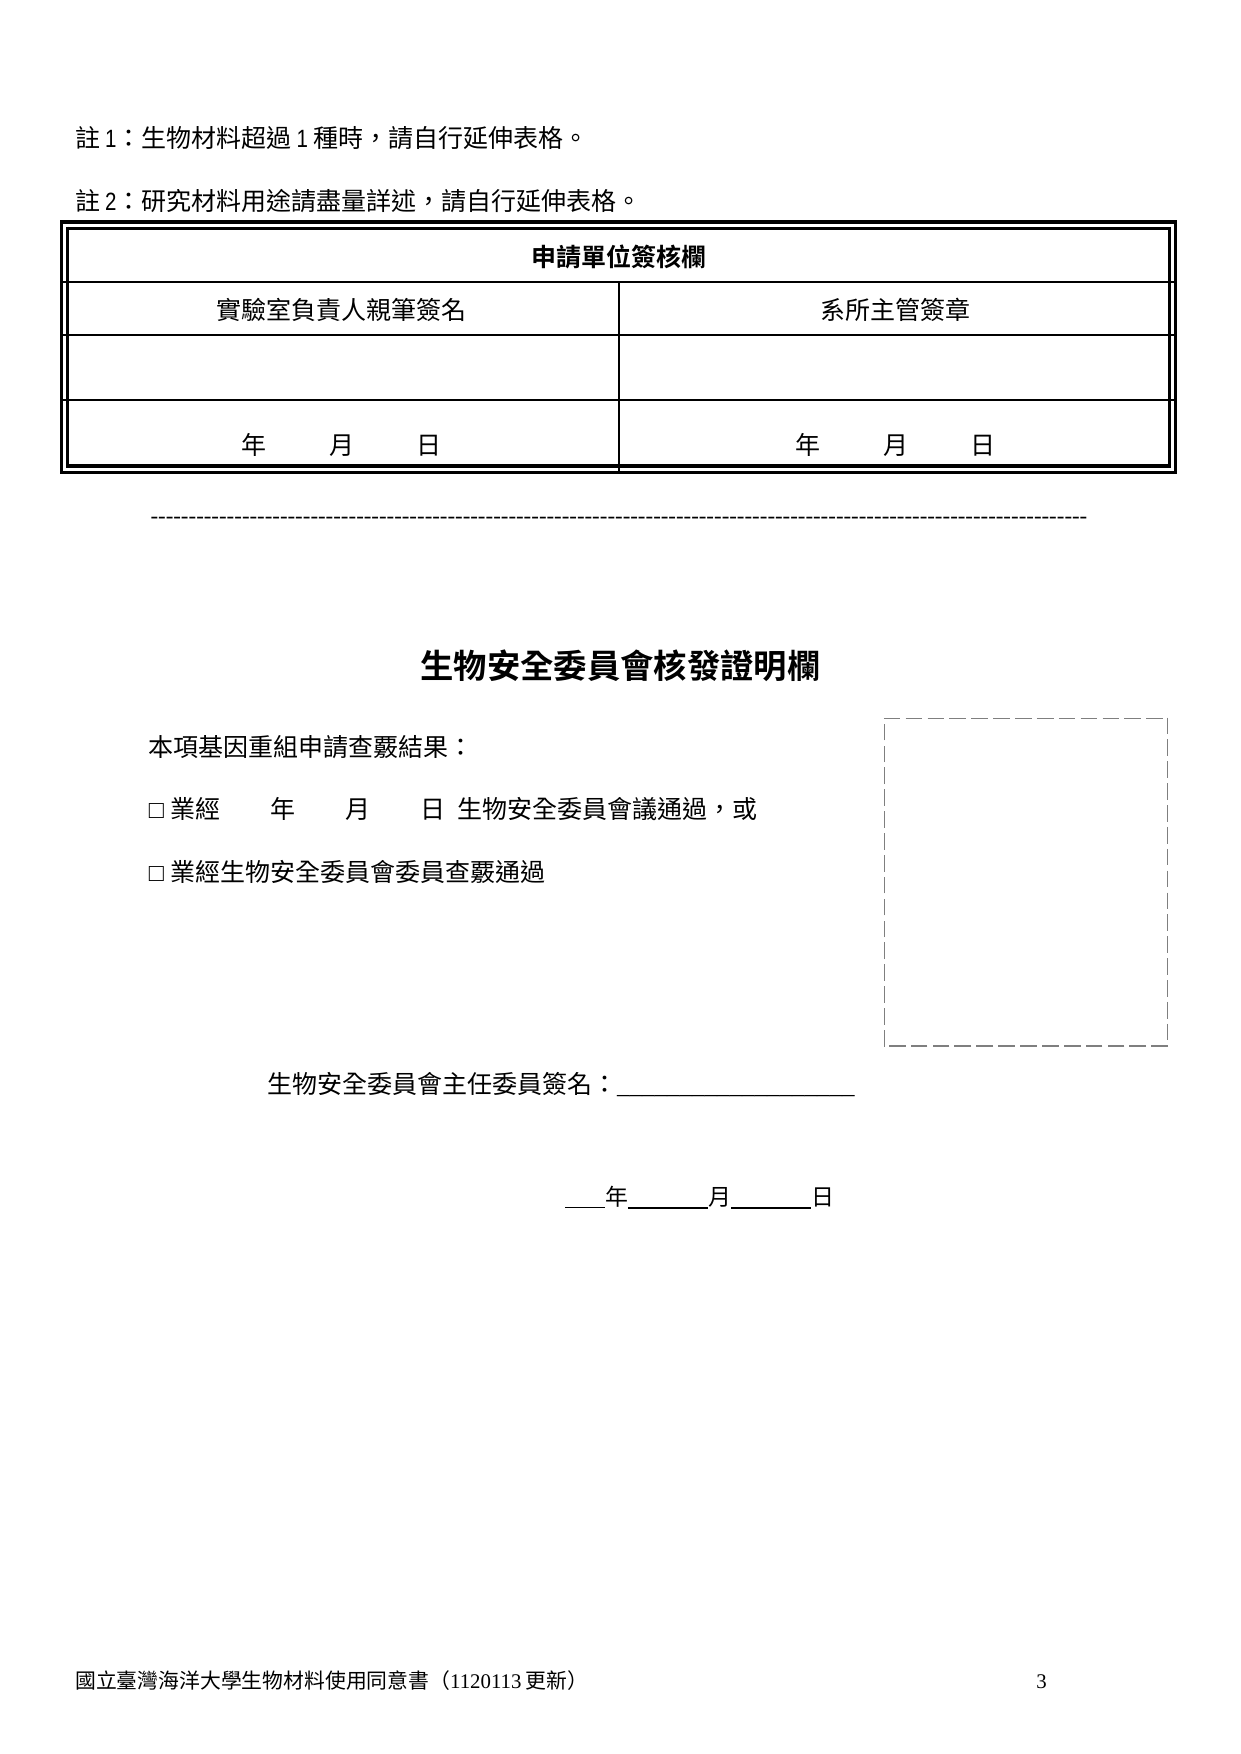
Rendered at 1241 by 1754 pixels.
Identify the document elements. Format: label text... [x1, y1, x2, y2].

text 註1：生物材料超過1種時，請自行延伸表格。 [75, 95, 1165, 158]
table_cell [69, 336, 618, 399]
table_cell 年 月 日 [620, 401, 1168, 464]
text 生物安全委員會主任委員簽名：___________________ [267, 1041, 1133, 1104]
table_cell [620, 336, 1168, 399]
table_cell 年 月 日 [69, 401, 618, 464]
table_header 申請單位簽核欄 [65, 224, 1172, 281]
text 年 月 日 [267, 1154, 1133, 1216]
table_cell 系所主管簽章 [620, 283, 1168, 334]
text □ 業經 年 月 日 生物安全委員會議通過，或 [149, 766, 884, 829]
text □ 業經生物安全委員會委員查覈通過 [149, 829, 884, 891]
text 本項基因重組申請查覈結果： [149, 704, 1168, 1047]
text 生物安全委員會核發證明欄 [75, 622, 1165, 685]
text 註2：研究材料用途請盡量詳述，請自行延伸表格。 [75, 158, 1165, 220]
table_cell 實驗室負責人親筆簽名 [69, 283, 618, 334]
text --------------------------------------------------------------------------------------------------------------------------- [75, 474, 1165, 536]
